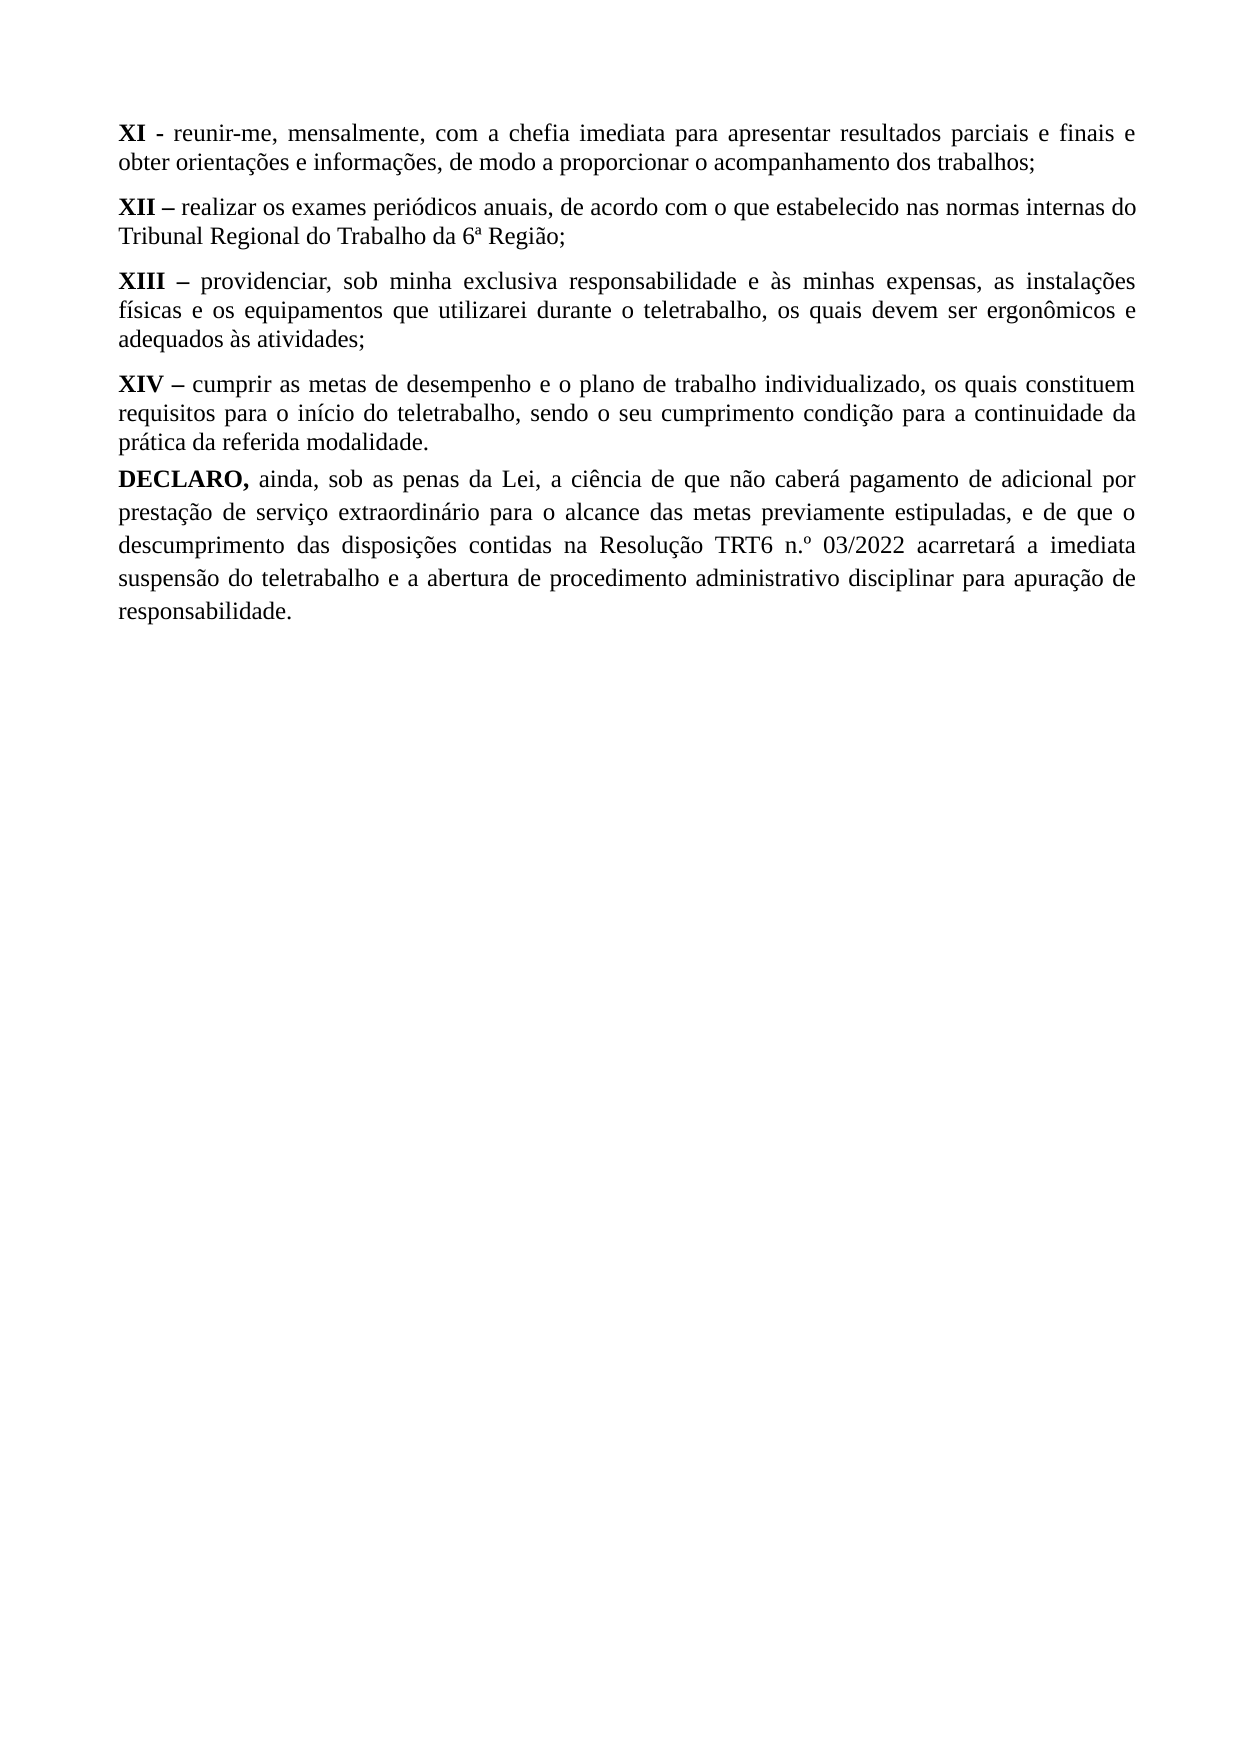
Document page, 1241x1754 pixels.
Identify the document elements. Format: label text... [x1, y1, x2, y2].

text XI - reunir-me, mensalmente, com a chefia imediata para apresentar resultados parciais e finais e obter orientações e informações, de modo a proporcionar o acompanhamento dos trabalhos; [118, 118, 1137, 176]
text DECLARO, ainda, sob as penas da Lei, a ciência de que não caberá pagamento de adicional por prestação de serviço extraordinário para o alcance das metas previamente estipuladas, e de que o descumprimento das disposições contidas na Resolução TRT6 n.º 03/2022 acarretará a imediata suspensão do teletrabalho e a abertura de procedimento administrativo disciplinar para apuração de responsabilidade. [118, 464, 1137, 625]
text XIII – providenciar, sob minha exclusiva responsabilidade e às minhas expensas, as instalações físicas e os equipamentos que utilizarei durante o teletrabalho, os quais devem ser ergonômicos e adequados às atividades; [118, 266, 1137, 353]
text XII – realizar os exames periódicos anuais, de acordo com o que estabelecido nas normas internas do Tribunal Regional do Trabalho da 6ª Região; [118, 192, 1137, 250]
text XIV – cumprir as metas de desempenho e o plano de trabalho individualizado, os quais constituem requisitos para o início do teletrabalho, sendo o seu cumprimento condição para a continuidade da prática da referida modalidade. [118, 369, 1137, 456]
